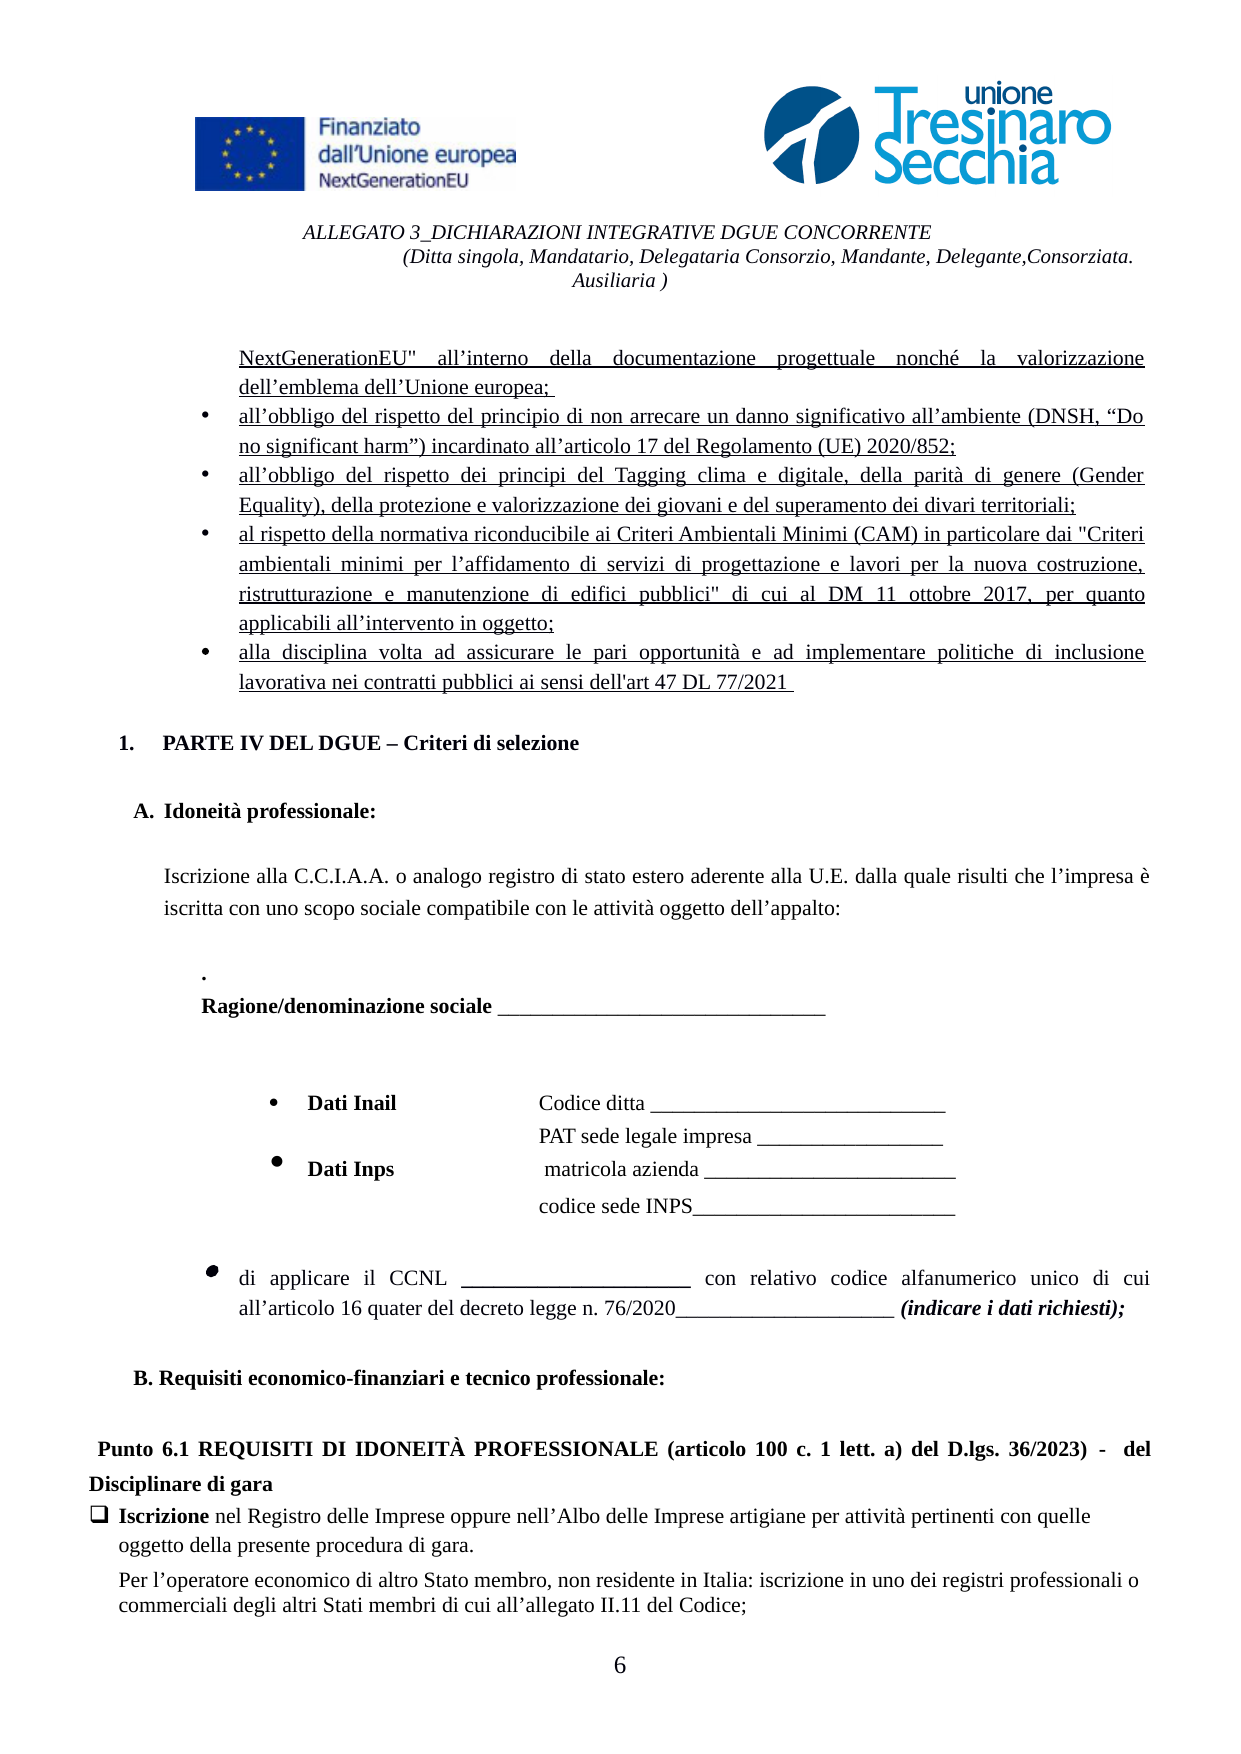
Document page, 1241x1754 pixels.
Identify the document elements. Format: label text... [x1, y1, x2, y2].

list Iscrizione alla C.C.I.A.A. o analogo registro di stato estero aderente alla U.E. dalla quale risulti che l’impresa è iscritta con uno scopo sociale compatibile con le attività oggetto dell’appalto: [126, 855, 1151, 920]
text codice sede INPS________________________ [264, 1186, 1151, 1218]
list Dati Inail Codice ditta ___________________________ [270, 1083, 1151, 1115]
list al rispetto della normativa riconducibile ai Criteri Ambientali Minimi (CAM) in particolare dai "Criteri ambientali minimi per l’affidamento di servizi di progettazione e lavori per la nuova costruzione, ristrutturazione e manutenzione di edifici pubblici" di cui al DM 11 ottobre 2017, per quanto applicabili all’intervento in oggetto; [201, 517, 1145, 635]
list . [164, 953, 1151, 985]
text A. Idoneità professionale: [133, 790, 1151, 823]
list Dati Inps matricola azienda _______________________ [270, 1148, 1151, 1186]
text PAT sede legale impresa _________________ [264, 1115, 1151, 1148]
list all’obbligo del rispetto dei principi del Tagging clima e digitale, della parità di genere (Gender Equality), della protezione e valorizzazione dei giovani e del superamento dei divari territoriali; [201, 458, 1145, 517]
list all’obbligo del rispetto del principio di non arrecare un danno significativo all’ambiente (DNSH, “Do no significant harm”) incardinato all’articolo 17 del Regolamento (UE) 2020/852; [201, 399, 1145, 458]
list Ragione/denominazione sociale ______________________________ [164, 985, 1151, 1018]
list alla disciplina volta ad assicurare le pari opportunità e ad implementare politiche di inclusione lavorativa nei contratti pubblici ai sensi dell'art 47 DL 77/2021 [201, 635, 1145, 694]
text Punto 6.1 REQUISITI DI IDONEITÀ PROFESSIONALE (articolo 100 c. 1 lett. a) del D.lgs. 36/2023) - del Disciplinare di gara [89, 1426, 1151, 1497]
text B. Requisiti economico-finanziari e tecnico professionale: [133, 1358, 1151, 1390]
list di applicare il CCNL _____________________ con relativo codice alfanumerico unico di cui all’articolo 16 quater del decreto legge n. 76/2020____________________ (indicare i dati richiesti); [201, 1257, 1151, 1320]
list PARTE IV DEL DGUE – Criteri di selezione [89, 719, 1151, 755]
picture [195, 117, 516, 191]
list Iscrizione nel Registro delle Imprese oppure nell’Albo delle Imprese artigiane per attività pertinenti con quelle oggetto della presente procedura di gara. [89, 1503, 1151, 1557]
list - NextGenerationEU" all’interno della documentazione progettuale nonché la valorizzazione dell’emblema dell’Unione europea; [201, 341, 1145, 399]
picture [762, 75, 1113, 197]
text Per l’operatore economico di altro Stato membro, non residente in Italia: iscrizione in uno dei registri professionali o commerciali degli altri Stati membri di cui all’allegato II.11 del Codice; [118, 1567, 1151, 1618]
